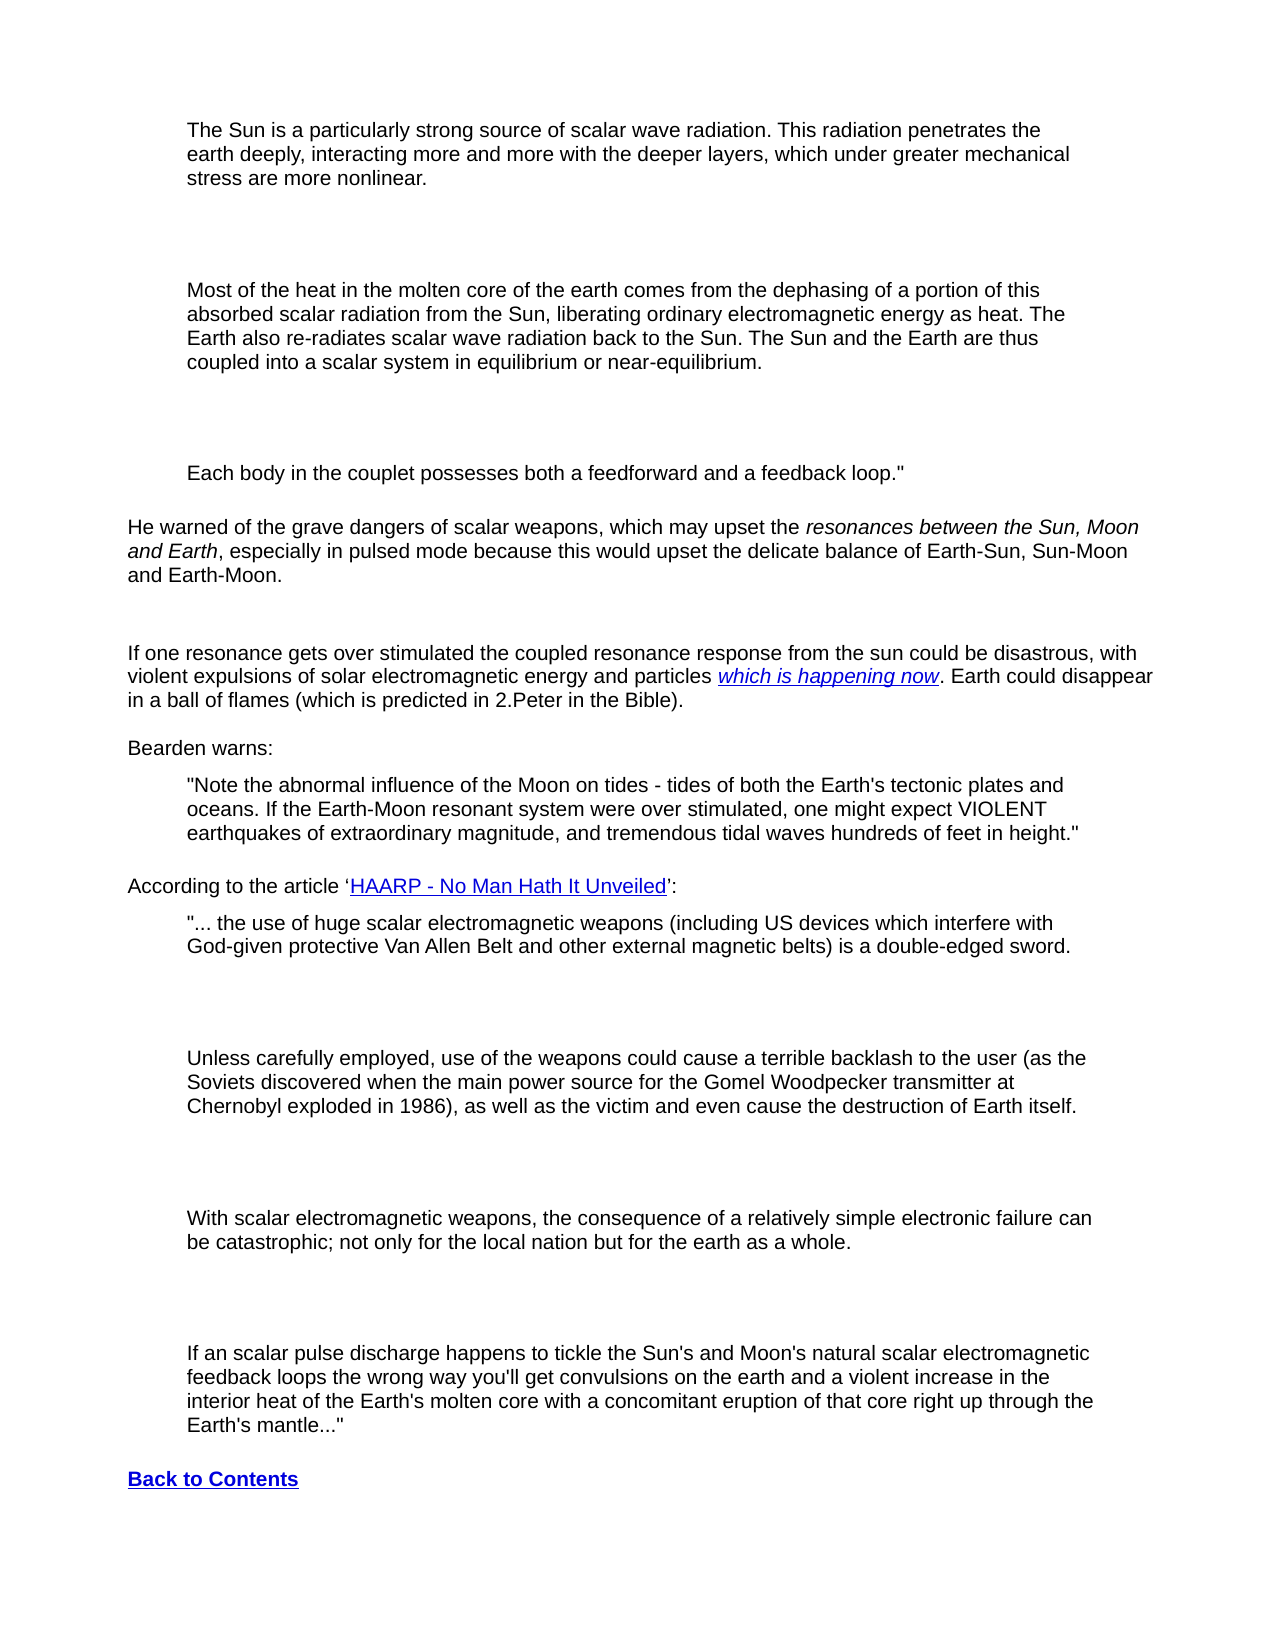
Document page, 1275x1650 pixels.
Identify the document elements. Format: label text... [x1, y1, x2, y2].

text With scalar electromagnetic weapons, the consequence of a relatively simple electronic failure can be catastrophic; not only for the local nation but for the earth as a whole. [187, 1206, 1095, 1253]
text Most of the heat in the molten core of the earth comes from the dephasing of a portion of this absorbed scalar radiation from the Sun, liberating ordinary electromagnetic energy as heat. The Earth also re-radiates scalar wave radiation back to the Sun. The Sun and the Earth are thus coupled into a scalar system in equilibrium or near-equilibrium. [187, 278, 1095, 373]
text "Note the abnormal influence of the Moon on tides - tides of both the Earth's tectonic plates and oceans. If the Earth-Moon resonant system were over stimulated, one might expect VIOLENT earthquakes of extraordinary magnitude, and tremendous tidal waves hundreds of feet in height." [187, 773, 1095, 844]
text "... the use of huge scalar electromagnetic weapons (including US devices which interfere with God-given protective Van Allen Belt and other external magnetic belts) is a double-edged sword. [187, 910, 1095, 958]
text If one resonance gets over stimulated the coupled resonance response from the sun could be disastrous, with violent expulsions of solar electromagnetic energy and particles which is happening now. Earth could disappear in a ball of flames (which is predicted in 2.Peter in the Bible). Bearden warns: [127, 640, 1154, 760]
text Each body in the couplet possesses both a feedforward and a feedback loop." [187, 461, 1095, 485]
text The Sun is a particularly strong source of scalar wave radiation. This radiation penetrates the earth deeply, interacting more and more with the deeper layers, which under greater mechanical stress are more nonlinear. [187, 118, 1095, 190]
text He warned of the grave dangers of scalar weapons, which may upset the resonances between the Sun, Moon and Earth, especially in pulsed mode because this would upset the delicate balance of Earth-Sun, Sun-Moon and Earth-Moon. [127, 515, 1154, 587]
text If an scalar pulse discharge happens to tickle the Sun's and Moon's natural scalar electromagnetic feedback loops the wrong way you'll get convulsions on the earth and a violent increase in the interior heat of the Earth's molten core with a concomitant eruption of that core right up through the Earth's mantle..." [187, 1341, 1095, 1437]
text Unless carefully employed, use of the weapons could cause a terrible backlash to the user (as the Soviets discovered when the main power source for the Gomel Woodpecker transmitter at Chernobyl exploded in 1986), as well as the victim and even cause the destruction of Earth itself. [187, 1046, 1095, 1118]
text According to the article ‘HAARP - No Man Hath It Unveiled’: [127, 874, 1154, 898]
text Back to Contents [127, 1467, 1154, 1514]
